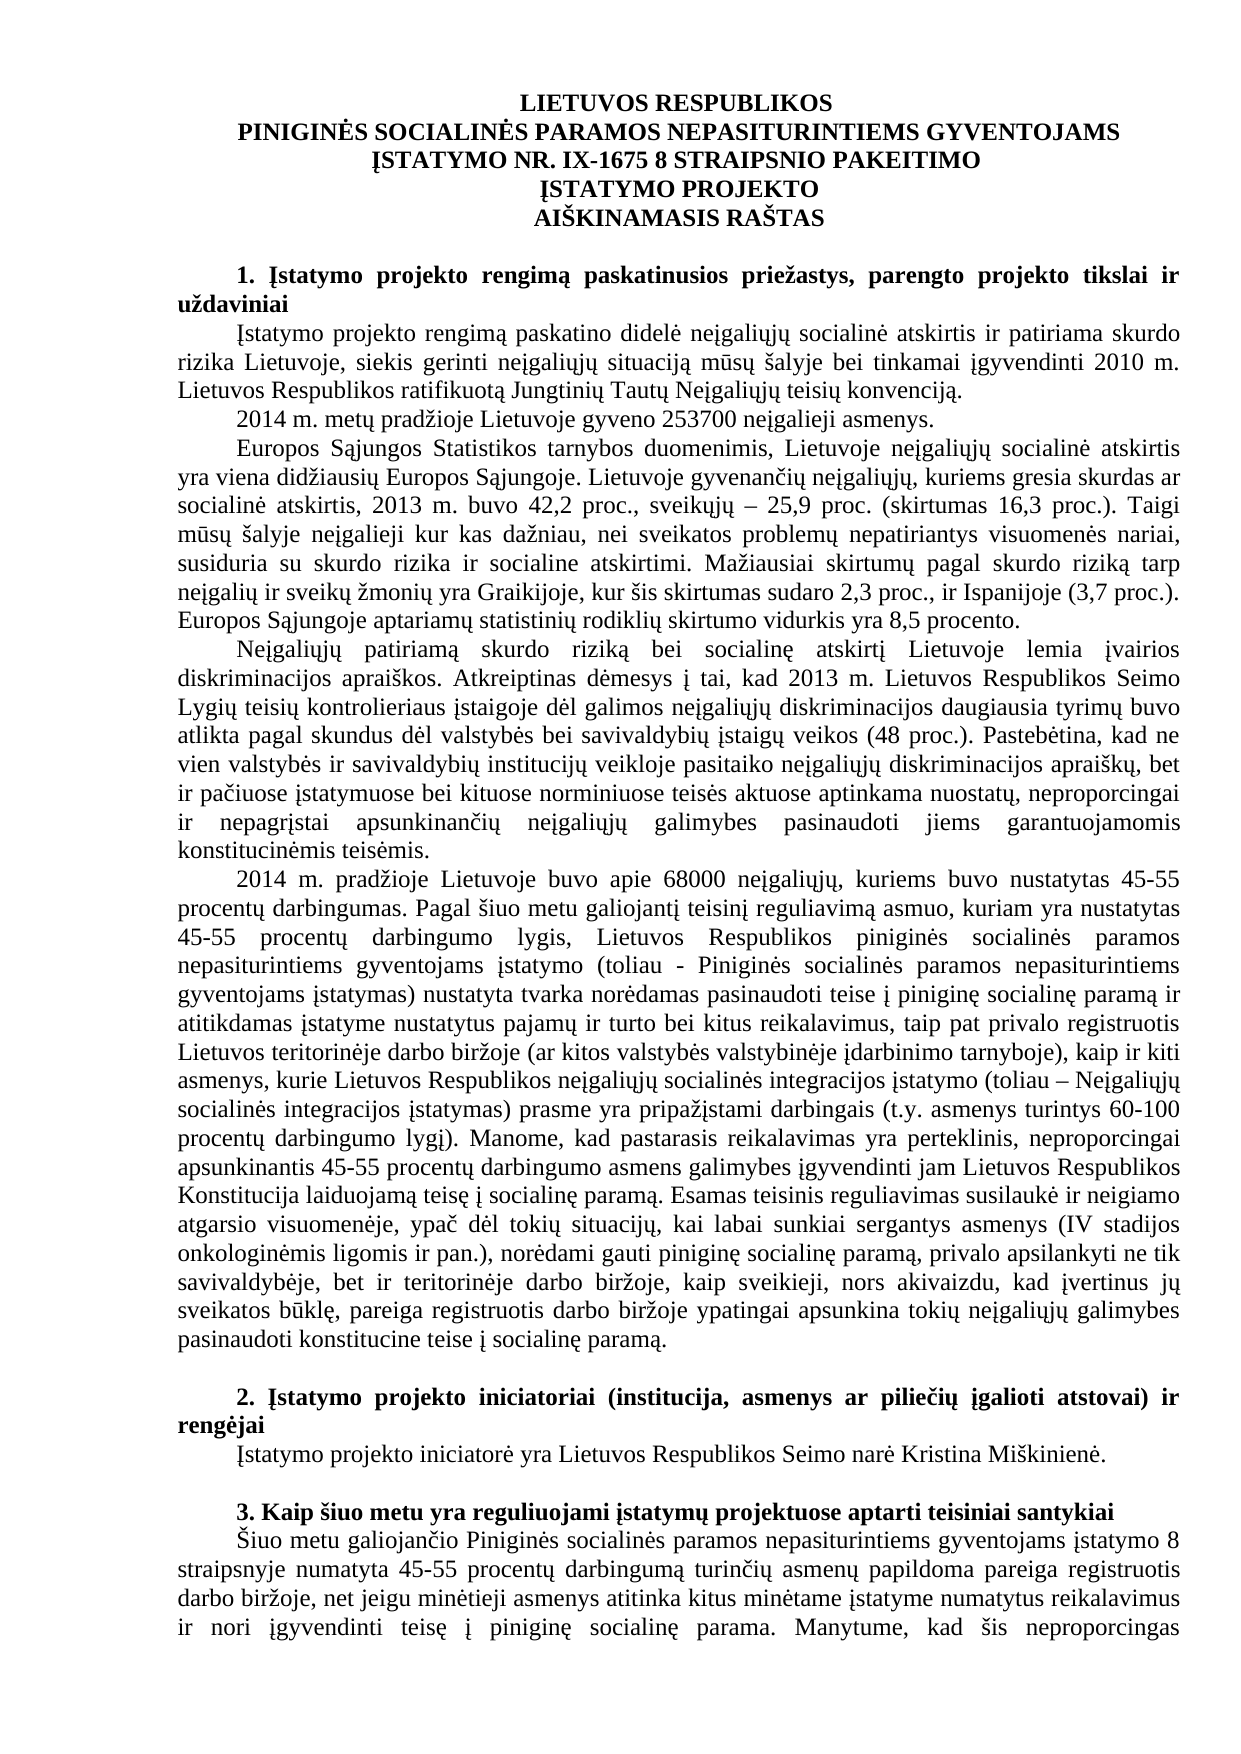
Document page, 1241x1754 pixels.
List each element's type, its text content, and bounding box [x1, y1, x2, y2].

text Įstatymo projekto iniciatorė yra Lietuvos Respublikos Seimo narė Kristina Miškinienė. [177, 1439, 1181, 1468]
text 2. Įstatymo projekto iniciatoriai (institucija, asmenys ar piliečių įgalioti atstovai) ir rengėjai [177, 1382, 1181, 1439]
text piniginės socialinės paramos nepasiturintiems gyventojams įstatymo NR. IX-1675 8 straipsnio PAKEITIMO [177, 117, 1181, 174]
text Europos Sąjungos Statistikos tarnybos duomenimis, Lietuvoje neįgaliųjų socialinė atskirtis yra viena didžiausių Europos Sąjungoje. Lietuvoje gyvenančių neįgaliųjų, kuriems gresia skurdas ar socialinė atskirtis, 2013 m. buvo 42,2 proc., sveikųjų – 25,9 proc. (skirtumas 16,3 proc.). Taigi mūsų šalyje neįgalieji kur kas dažniau, nei sveikatos problemų nepatiriantys visuomenės nariai, susiduria su skurdo rizika ir socialine atskirtimi. Mažiausiai skirtumų pagal skurdo riziką tarp neįgalių ir sveikų žmonių yra Graikijoje, kur šis skirtumas sudaro 2,3 proc., ir Ispanijoje (3,7 proc.). Europos Sąjungoje aptariamų statistinių rodiklių skirtumo vidurkis yra 8,5 procento. [177, 433, 1181, 634]
text Neįgaliųjų patiriamą skurdo riziką bei socialinę atskirtį Lietuvoje lemia įvairios diskriminacijos apraiškos. Atkreiptinas dėmesys į tai, kad 2013 m. Lietuvos Respublikos Seimo Lygių teisių kontrolieriaus įstaigoje dėl galimos neįgaliųjų diskriminacijos daugiausia tyrimų buvo atlikta pagal skundus dėl valstybės bei savivaldybių įstaigų veikos (48 proc.). Pastebėtina, kad ne vien valstybės ir savivaldybių institucijų veikloje pasitaiko neįgaliųjų diskriminacijos apraiškų, bet ir pačiuose įstatymuose bei kituose norminiuose teisės aktuose aptinkama nuostatų, neproporcingai ir nepagrįstai apsunkinančių neįgaliųjų galimybes pasinaudoti jiems garantuojamomis konstitucinėmis teisėmis. [177, 634, 1181, 864]
text Įstatymo projekto rengimą paskatino didelė neįgaliųjų socialinė atskirtis ir patiriama skurdo rizika Lietuvoje, siekis gerinti neįgaliųjų situaciją mūsų šalyje bei tinkamai įgyvendinti 2010 m. Lietuvos Respublikos ratifikuotą Jungtinių Tautų Neįgaliųjų teisių konvenciją. [177, 318, 1181, 404]
text 2014 m. pradžioje Lietuvoje buvo apie 68000 neįgaliųjų, kuriems buvo nustatytas 45-55 procentų darbingumas. Pagal šiuo metu galiojantį teisinį reguliavimą asmuo, kuriam yra nustatytas 45-55 procentų darbingumo lygis, Lietuvos Respublikos piniginės socialinės paramos nepasiturintiems gyventojams įstatymo (toliau - Piniginės socialinės paramos nepasiturintiems gyventojams įstatymas) nustatyta tvarka norėdamas pasinaudoti teise į piniginę socialinę paramą ir atitikdamas įstatyme nustatytus pajamų ir turto bei kitus reikalavimus, taip pat privalo registruotis Lietuvos teritorinėje darbo biržoje (ar kitos valstybės valstybinėje įdarbinimo tarnyboje), kaip ir kiti asmenys, kurie Lietuvos Respublikos neįgaliųjų socialinės integracijos įstatymo (toliau – Neįgaliųjų socialinės integracijos įstatymas) prasme yra pripažįstami darbingais (t.y. asmenys turintys 60-100 procentų darbingumo lygį). Manome, kad pastarasis reikalavimas yra perteklinis, neproporcingai apsunkinantis 45-55 procentų darbingumo asmens galimybes įgyvendinti jam Lietuvos Respublikos Konstitucija laiduojamą teisę į socialinę paramą. Esamas teisinis reguliavimas susilaukė ir neigiamo atgarsio visuomenėje, ypač dėl tokių situacijų, kai labai sunkiai sergantys asmenys (IV stadijos onkologinėmis ligomis ir pan.), norėdami gauti piniginę socialinę paramą, privalo apsilankyti ne tik savivaldybėje, bet ir teritorinėje darbo biržoje, kaip sveikieji, nors akivaizdu, kad įvertinus jų sveikatos būklę, pareiga registruotis darbo biržoje ypatingai apsunkina tokių neįgaliųjų galimybes pasinaudoti konstitucine teise į socialinę paramą. [177, 864, 1181, 1353]
text 3. Kaip šiuo metu yra reguliuojami įstatymų projektuose aptarti teisiniai santykiai [177, 1497, 1181, 1525]
text 1. Įstatymo projekto rengimą paskatinusios priežastys, parengto projekto tikslai ir uždaviniai [177, 260, 1181, 318]
text LIETUVOS RESPUBLIKOS [177, 88, 1181, 117]
text Šiuo metu galiojančio Piniginės socialinės paramos nepasiturintiems gyventojams įstatymo 8 straipsnyje numatyta 45-55 procentų darbingumą turinčių asmenų papildoma pareiga registruotis darbo biržoje, net jeigu minėtieji asmenys atitinka kitus minėtame įstatyme numatytus reikalavimus ir nori įgyvendinti teisę į piniginę socialinę parama. Manytume, kad šis neproporcingas [177, 1525, 1181, 1640]
text ĮSTATYMO PROJEKTO [177, 174, 1181, 203]
text 2014 m. metų pradžioje Lietuvoje gyveno 253700 neįgalieji asmenys. [177, 404, 1181, 433]
text AIŠKINAMASIS RAŠTAS [177, 203, 1181, 232]
